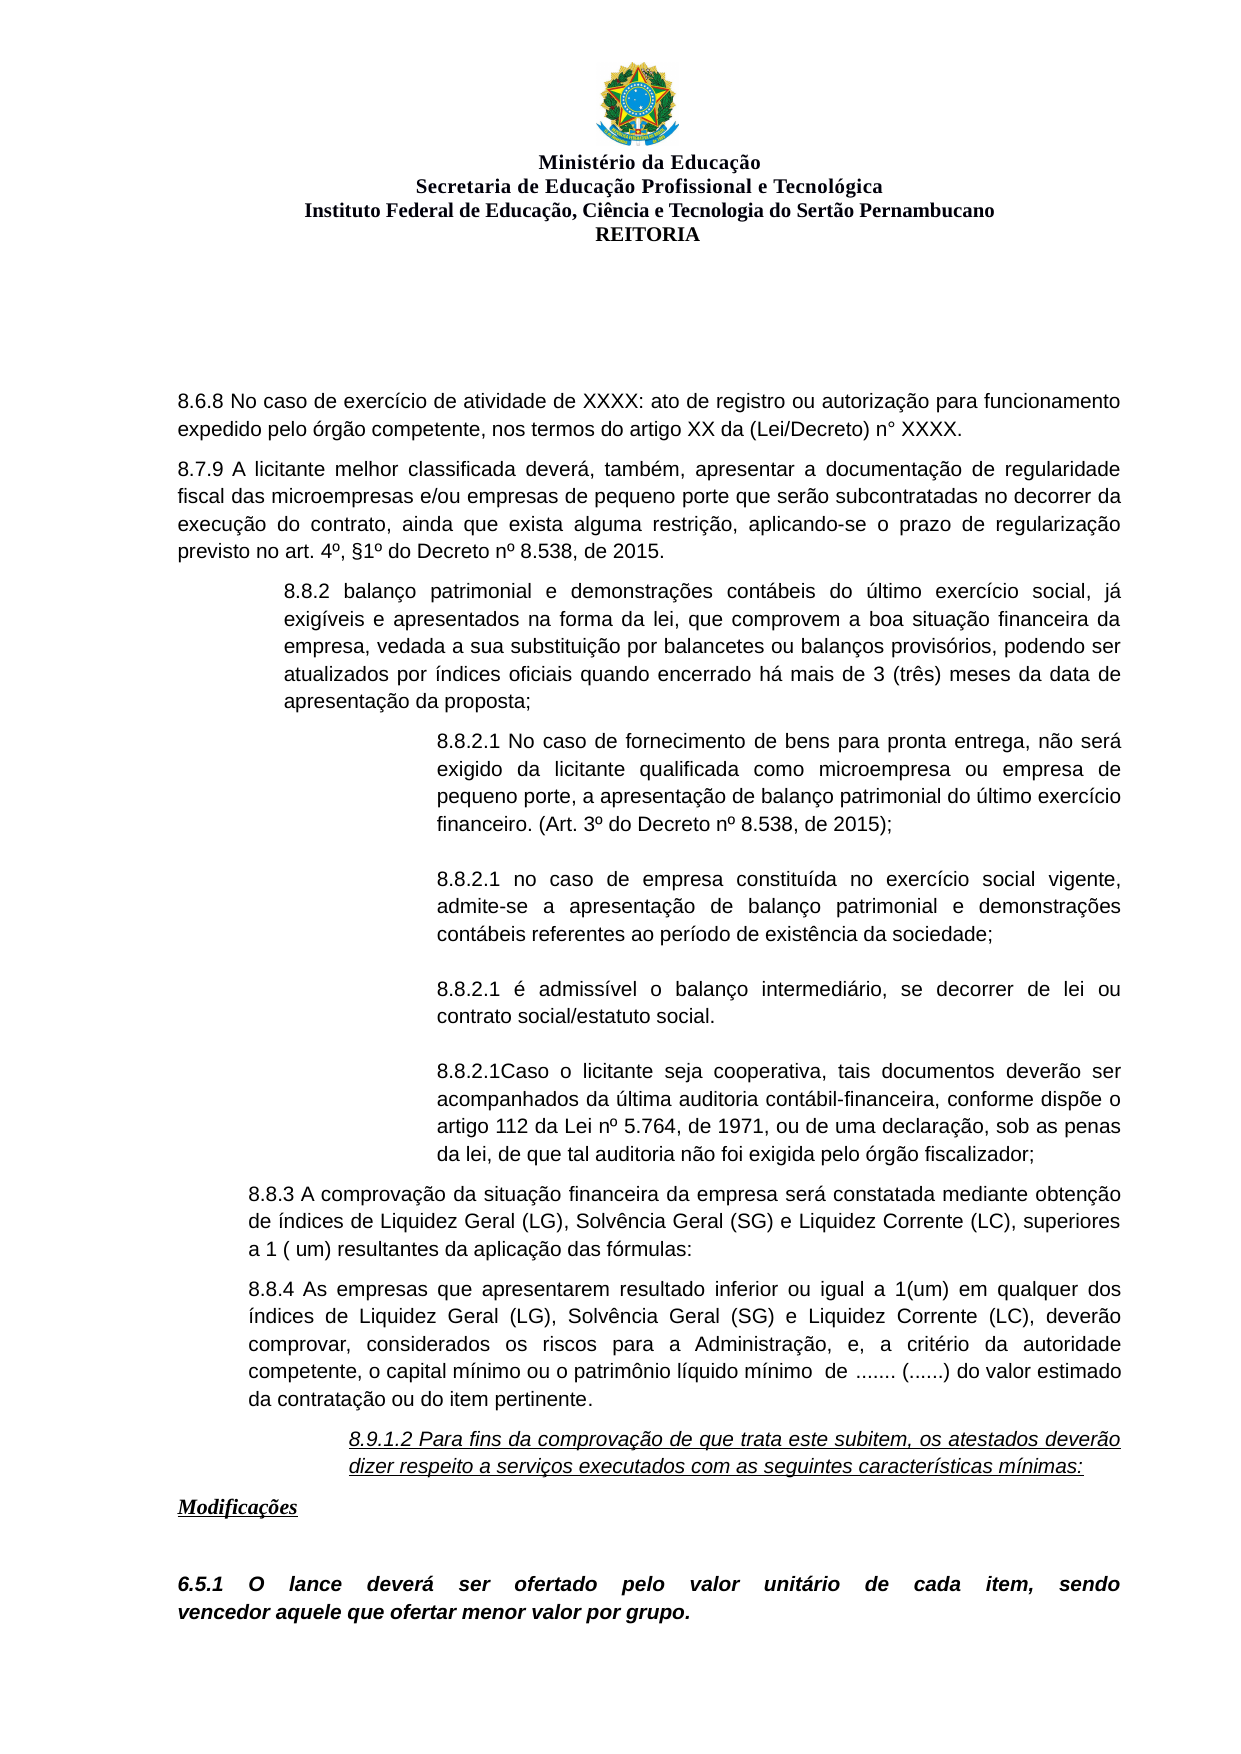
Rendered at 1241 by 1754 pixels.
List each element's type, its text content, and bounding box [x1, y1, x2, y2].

list 8.8.3 A comprovação da situação financeira da empresa será constatada mediante obtenção de índices de Liquidez Geral (LG), Solvência Geral (SG) e Liquidez Corrente (LC), superiores a 1 ( um) resultantes da aplicação das fórmulas: [195, 1182, 1122, 1261]
list 8.6.8 No caso de exercício de atividade de XXXX: ato de registro ou autorização para funcionamento expedido pelo órgão competente, nos termos do artigo XX da (Lei/Decreto) n° XXXX. [177, 389, 1122, 441]
list 8.8.2.1 No caso de fornecimento de bens para pronta entrega, não será exigido da licitante qualificada como microempresa ou empresa de pequeno porte, a apresentação de balanço patrimonial do último exercício financeiro. (Art. 3º do Decreto nº 8.538, de 2015); [369, 729, 1122, 836]
text Modificações [177, 1494, 1122, 1519]
list 8.7.9 A licitante melhor classificada deverá, também, apresentar a documentação de regularidade fiscal das microempresas e/ou empresas de pequeno porte que serão subcontratadas no decorrer da execução do contrato, ainda que exista alguma restrição, aplicando-se o prazo de regularização previsto no art. 4º, §1º do Decreto nº 8.538, de 2015. [177, 457, 1122, 563]
list 8.8.2.1 é admissível o balanço intermediário, se decorrer de lei ou contrato social/estatuto social. [369, 977, 1122, 1028]
list 8.8.4 As empresas que apresentarem resultado inferior ou igual a 1(um) em qualquer dos índices de Liquidez Geral (LG), Solvência Geral (SG) e Liquidez Corrente (LC), deverão comprovar, considerados os riscos para a Administração, e, a critério da autoridade competente, o capital mínimo ou o patrimônio líquido mínimo de ....... (......) do valor estimado da contratação ou do item pertinente. [195, 1277, 1122, 1411]
picture [596, 62, 679, 146]
list 8.9.1.2 Para fins da comprovação de que trata este subitem, os atestados deverão dizer respeito a serviços executados com as seguintes características mínimas: [348, 1427, 1122, 1478]
list 6.5.1 O lance deverá ser ofertado pelo valor unitário de cada item, sendo vencedor aquele que ofertar menor valor por grupo. [177, 1572, 1122, 1623]
list 8.8.2.1Caso o licitante seja cooperativa, tais documentos deverão ser acompanhados da última auditoria contábil-financeira, conforme dispõe o artigo 112 da Lei nº 5.764, de 1971, ou de uma declaração, sob as penas da lei, de que tal auditoria não foi exigida pelo órgão fiscalizador; [369, 1059, 1122, 1166]
list 8.8.2 balanço patrimonial e demonstrações contábeis do último exercício social, já exigíveis e apresentados na forma da lei, que comprovem a boa situação financeira da empresa, vedada a sua substituição por balancetes ou balanços provisórios, podendo ser atualizados por índices oficiais quando encerrado há mais de 3 (três) meses da data de apresentação da proposta; [230, 579, 1122, 713]
list 8.8.2.1 no caso de empresa constituída no exercício social vigente, admite-se a apresentação de balanço patrimonial e demonstrações contábeis referentes ao período de existência da sociedade; [369, 867, 1122, 946]
